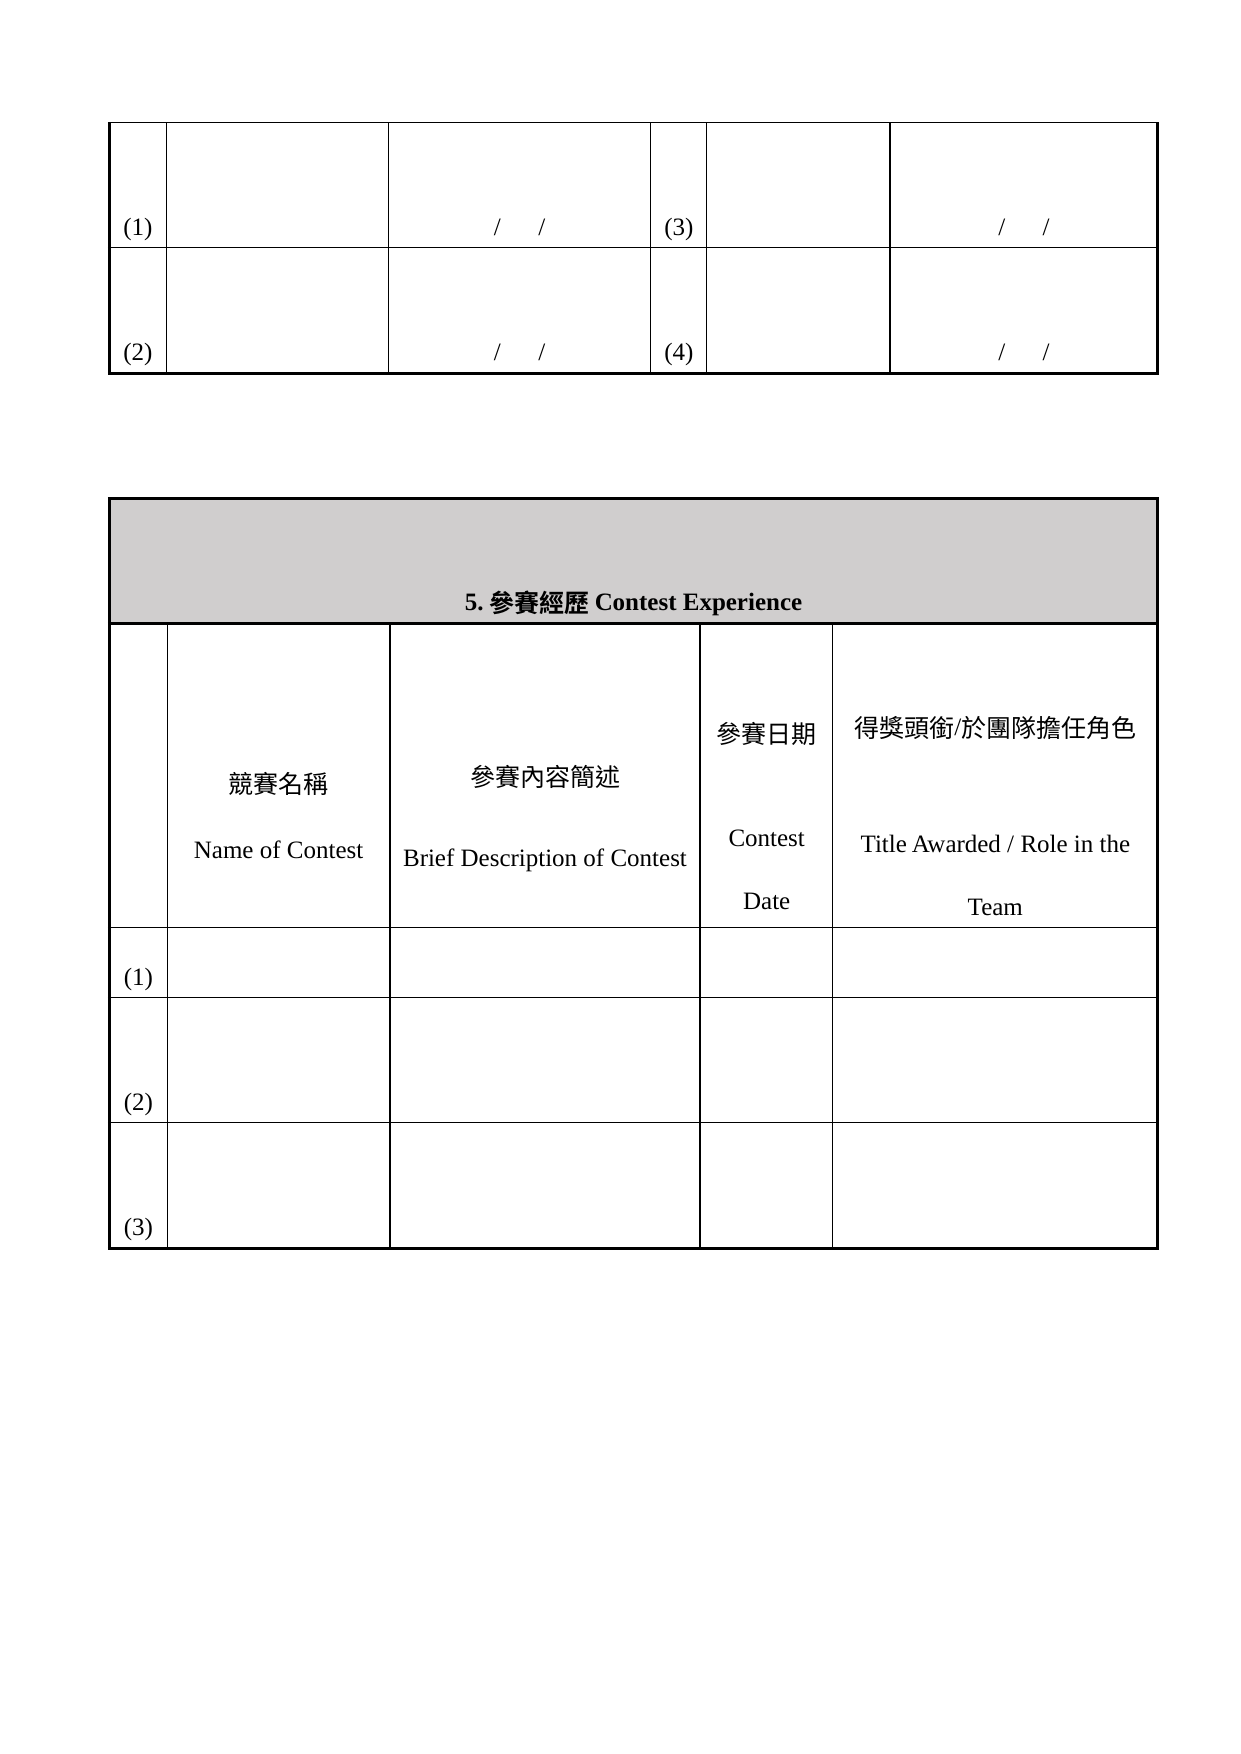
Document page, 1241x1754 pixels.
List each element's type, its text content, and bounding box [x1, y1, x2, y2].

table_cell (2) [111, 998, 167, 1122]
table_cell [833, 1123, 1156, 1247]
table_cell [833, 998, 1156, 1122]
table_cell / / [891, 248, 1156, 372]
table_cell 競賽名稱 Name of Contest [168, 625, 389, 927]
table_cell 參賽日期 Contest Date [701, 625, 832, 927]
table_cell (4) [651, 248, 706, 372]
table_cell [167, 123, 388, 247]
table_cell 參賽內容簡述 Brief Description of Contest [391, 625, 699, 927]
table_cell [701, 928, 832, 997]
table_cell / / [891, 123, 1156, 247]
table_cell [168, 1123, 389, 1247]
table_cell [701, 998, 832, 1122]
table_cell / / [389, 248, 650, 372]
table_cell (3) [111, 1123, 167, 1247]
table_cell [168, 928, 389, 997]
table_cell (1) [111, 928, 167, 997]
table_cell (3) [651, 123, 706, 247]
table_cell [701, 1123, 832, 1247]
table_cell [707, 248, 889, 372]
table_header 5. 參賽經歷Contest Experience [111, 500, 1156, 622]
table_cell [833, 928, 1156, 997]
table_cell [707, 123, 889, 247]
table_cell [168, 998, 389, 1122]
table_cell [391, 928, 699, 997]
table_cell (1) [111, 123, 166, 247]
table_cell [111, 625, 167, 927]
table_cell 得獎頭銜/於團隊擔任角色 Title Awarded / Role in the Team [833, 625, 1156, 927]
table_cell / / [389, 123, 650, 247]
table_cell (2) [111, 248, 166, 372]
table_cell [391, 998, 699, 1122]
table_cell [391, 1123, 699, 1247]
table_cell [167, 248, 388, 372]
